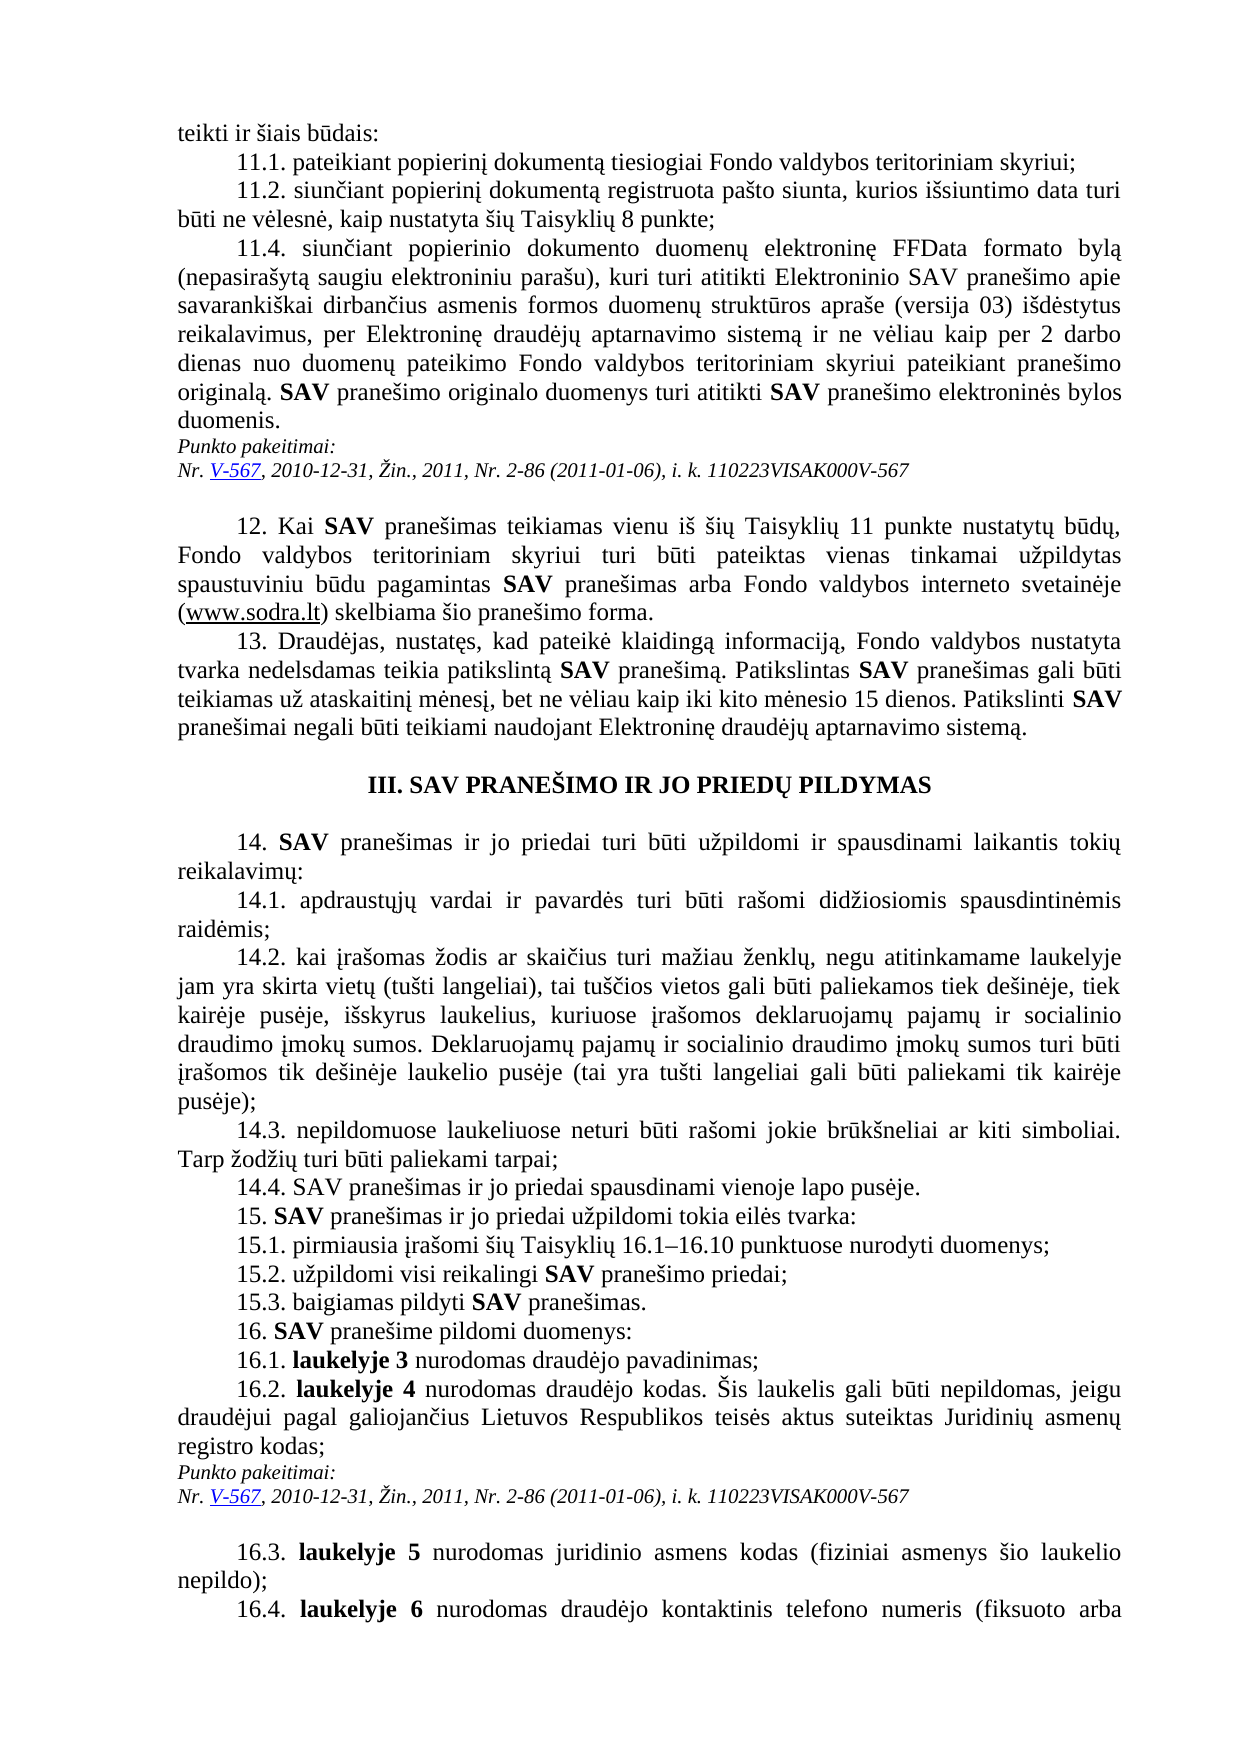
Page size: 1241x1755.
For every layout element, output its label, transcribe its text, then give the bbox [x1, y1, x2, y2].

text 14.2. kai įrašomas žodis ar skaičius turi mažiau ženklų, negu atitinkamame laukelyje jam yra skirta vietų (tušti langeliai), tai tuščios vietos gali būti paliekamos tiek dešinėje, tiek kairėje pusėje, išskyrus laukelius, kuriuose įrašomos deklaruojamų pajamų ir socialinio draudimo įmokų sumos. Deklaruojamų pajamų ir socialinio draudimo įmokų sumos turi būti įrašomos tik dešinėje laukelio pusėje (tai yra tušti langeliai gali būti paliekami tik kairėje pusėje); [177, 942, 1122, 1115]
text 15.2. užpildomi visi reikalingi SAV pranešimo priedai; [177, 1259, 1122, 1287]
text 16.4. laukelyje 6 nurodomas draudėjo kontaktinis telefono numeris (fiksuoto arba [177, 1594, 1122, 1623]
text 15. SAV pranešimas ir jo priedai užpildomi tokia eilės tvarka: [177, 1201, 1122, 1230]
text Punkto pakeitimai: [177, 1460, 1122, 1484]
text 14. SAV pranešimas ir jo priedai turi būti užpildomi ir spausdinami laikantis tokių reikalavimų: [177, 827, 1122, 885]
text 11.4. siunčiant popierinio dokumento duomenų elektroninę FFData formato bylą (nepasirašytą saugiu elektroniniu parašu), kuri turi atitikti Elektroninio SAV pranešimo apie savarankiškai dirbančius asmenis formos duomenų struktūros apraše (versija 03) išdėstytus reikalavimus, per Elektroninę draudėjų aptarnavimo sistemą ir ne vėliau kaip per 2 darbo dienas nuo duomenų pateikimo Fondo valdybos teritoriniam skyriui pateikiant pranešimo originalą. SAV pranešimo originalo duomenys turi atitikti SAV pranešimo elektroninės bylos duomenis. [177, 233, 1122, 434]
text Nr. V-567, 2010-12-31, Žin., 2011, Nr. 2-86 (2011-01-06), i. k. 110223VISAK000V-567 [177, 1484, 1122, 1508]
text 11.1. pateikiant popierinį dokumentą tiesiogiai Fondo valdybos teritoriniam skyriui; [177, 147, 1122, 176]
text 12. Kai SAV pranešimas teikiamas vienu iš šių Taisyklių 11 punkte nustatytų būdų, Fondo valdybos teritoriniam skyriui turi būti pateiktas vienas tinkamai užpildytas spaustuviniu būdu pagamintas SAV pranešimas arba Fondo valdybos interneto svetainėje (www.sodra.lt) skelbiama šio pranešimo forma. [177, 511, 1122, 626]
text 15.1. pirmiausia įrašomi šių Taisyklių 16.1–16.10 punktuose nurodyti duomenys; [177, 1230, 1122, 1259]
text 14.3. nepildomuose laukeliuose neturi būti rašomi jokie brūkšneliai ar kiti simboliai. Tarp žodžių turi būti paliekami tarpai; [177, 1115, 1122, 1172]
text 16.1. laukelyje 3 nurodomas draudėjo pavadinimas; [177, 1345, 1122, 1374]
text 14.1. apdraustųjų vardai ir pavardės turi būti rašomi didžiosiomis spausdintinėmis raidėmis; [177, 885, 1122, 942]
text Nr. V-567, 2010-12-31, Žin., 2011, Nr. 2-86 (2011-01-06), i. k. 110223VISAK000V-567 [177, 458, 1122, 482]
text Punkto pakeitimai: [177, 434, 1122, 458]
text 16.2. laukelyje 4 nurodomas draudėjo kodas. Šis laukelis gali būti nepildomas, jeigu draudėjui pagal galiojančius Lietuvos Respublikos teisės aktus suteiktas Juridinių asmenų registro kodas; [177, 1374, 1122, 1460]
text 16. SAV pranešime pildomi duomenys: [177, 1316, 1122, 1345]
text 16.3. laukelyje 5 nurodomas juridinio asmens kodas (fiziniai asmenys šio laukelio nepildo); [177, 1537, 1122, 1594]
text 15.3. baigiamas pildyti SAV pranešimas. [177, 1287, 1122, 1316]
text 14.4. SAV pranešimas ir jo priedai spausdinami vienoje lapo pusėje. [177, 1172, 1122, 1201]
text 11.2. siunčiant popierinį dokumentą registruota pašto siunta, kurios išsiuntimo data turi būti ne vėlesnė, kaip nustatyta šių Taisyklių 8 punkte; [177, 176, 1122, 233]
text teikti ir šiais būdais: [177, 118, 1122, 147]
text 13. Draudėjas, nustatęs, kad pateikė klaidingą informaciją, Fondo valdybos nustatyta tvarka nedelsdamas teikia patikslintą SAV pranešimą. Patikslintas SAV pranešimas gali būti teikiamas už ataskaitinį mėnesį, bet ne vėliau kaip iki kito mėnesio 15 dienos. Patikslinti SAV pranešimai negali būti teikiami naudojant Elektroninę draudėjų aptarnavimo sistemą. [177, 626, 1122, 741]
text III. SAV PRANEŠIMO IR JO PRIEDŲ PILDYMAS [177, 770, 1122, 799]
